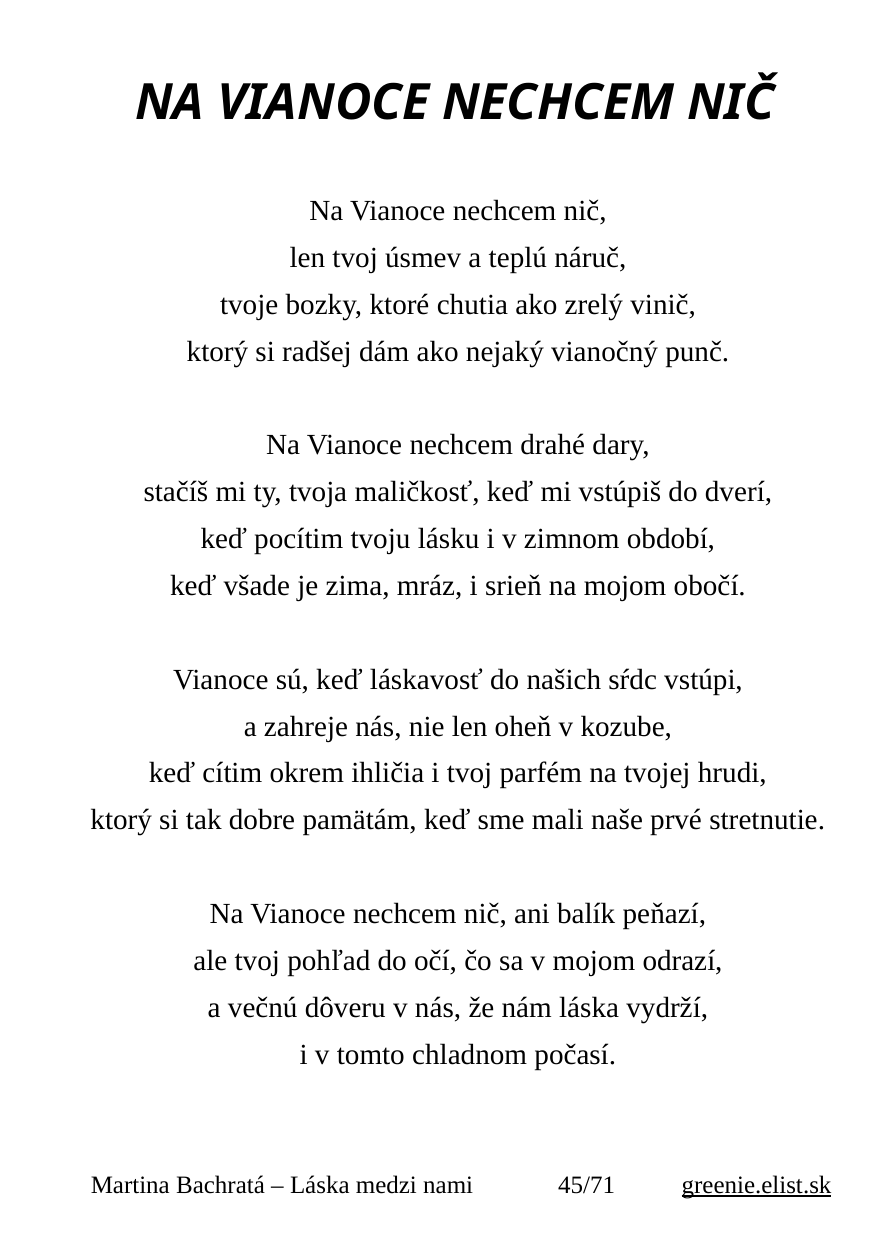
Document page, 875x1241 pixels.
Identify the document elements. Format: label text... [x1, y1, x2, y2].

text ale tvoj pohľad do očí, čo sa v mojom odrazí, [83, 943, 833, 977]
text len tvoj úsmev a teplú náruč, [83, 240, 833, 273]
text Na Vianoce nechcem drahé dary, [83, 427, 833, 461]
text keď cítim okrem ihličia i tvoj parfém na tvojej hrudi, [83, 756, 833, 789]
text a večnú dôveru v nás, že nám láska vydrží, [83, 990, 833, 1023]
text Vianoce sú, keď láskavosť do našich sŕdc vstúpi, [83, 662, 833, 695]
text keď pocítim tvoju lásku i v zimnom období, [83, 521, 833, 555]
text Na Vianoce nechcem nič, ani balík peňazí, [83, 896, 833, 930]
text ktorý si tak dobre pamätám, keď sme mali naše prvé stretnutie. [83, 802, 833, 836]
text Na Vianoce nechcem nič, [83, 193, 833, 227]
text i v tomto chladnom počasí. [83, 1037, 833, 1070]
text keď všade je zima, mráz, i srieň na mojom obočí. [83, 568, 833, 602]
text tvoje bozky, ktoré chutia ako zrelý vinič, [83, 287, 833, 320]
text a zahreje nás, nie len oheň v kozube, [83, 709, 833, 742]
text stačíš mi ty, tvoja maličkosť, keď mi vstúpiš do dverí, [83, 474, 833, 508]
subtitle NA VIANOCE NECHCEM NIČ [83, 66, 833, 134]
text ktorý si radšej dám ako nejaký vianočný punč. [83, 334, 833, 367]
